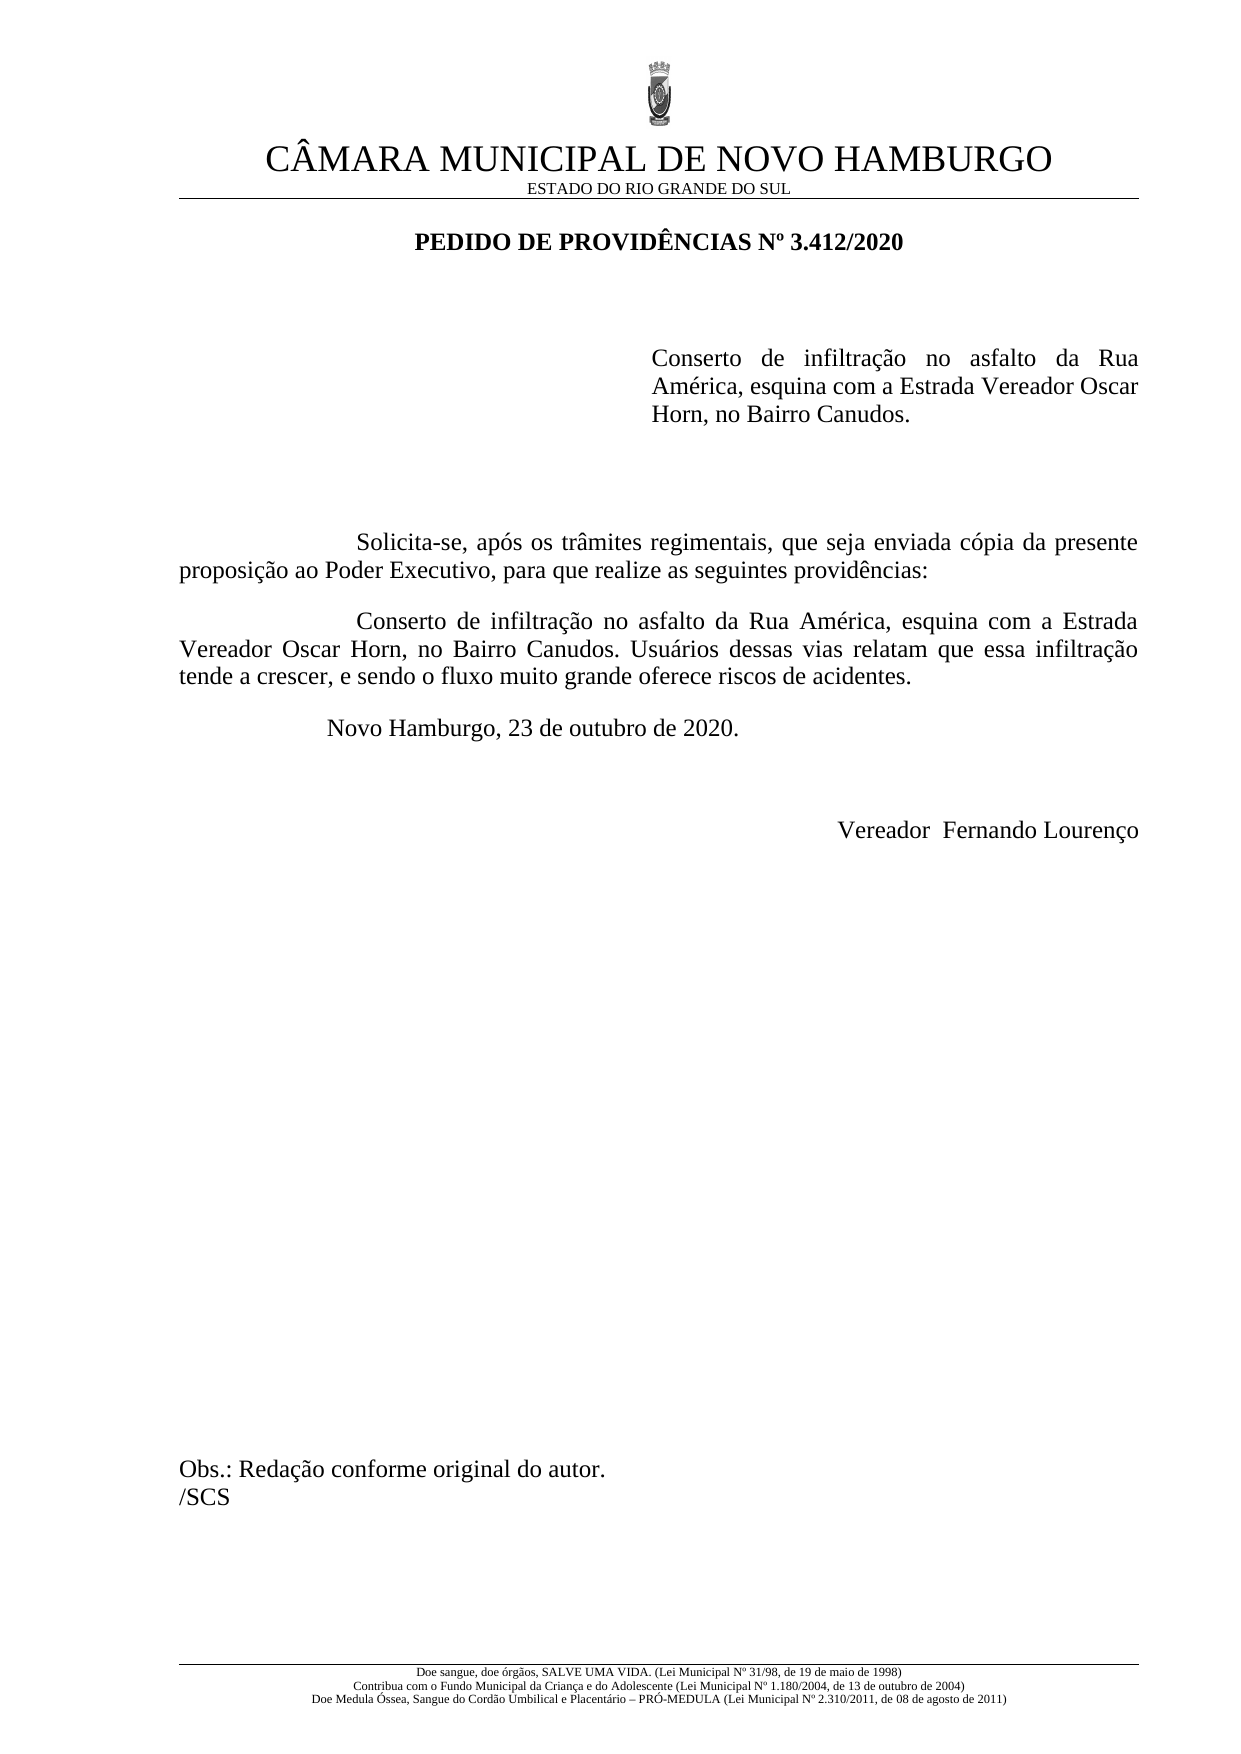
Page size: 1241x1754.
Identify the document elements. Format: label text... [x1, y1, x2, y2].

text /SCS [179, 1483, 1139, 1511]
text PEDIDO DE PROVIDÊNCIAS Nº 3.412/2020 [179, 228, 1139, 256]
text Solicita-se, após os trâmites regimentais, que seja enviada cópia da presente proposição ao Poder Executivo, para que realize as seguintes providências: [179, 528, 1139, 583]
text Vereador Fernando Lourenço [179, 816, 1139, 844]
text Conserto de infiltração no asfalto da Rua América, esquina com a Estrada Vereador Oscar Horn, no Bairro Canudos. [651, 344, 1139, 428]
text Conserto de infiltração no asfalto da Rua América, esquina com a Estrada Vereador Oscar Horn, no Bairro Canudos. Usuários dessas vias relatam que essa infiltração tende a crescer, e sendo o fluxo muito grande oferece riscos de acidentes. [179, 607, 1139, 690]
text Novo Hamburgo, 23 de outubro de 2020. [179, 714, 1139, 741]
text Obs.: Redação conforme original do autor. [179, 1455, 1139, 1483]
